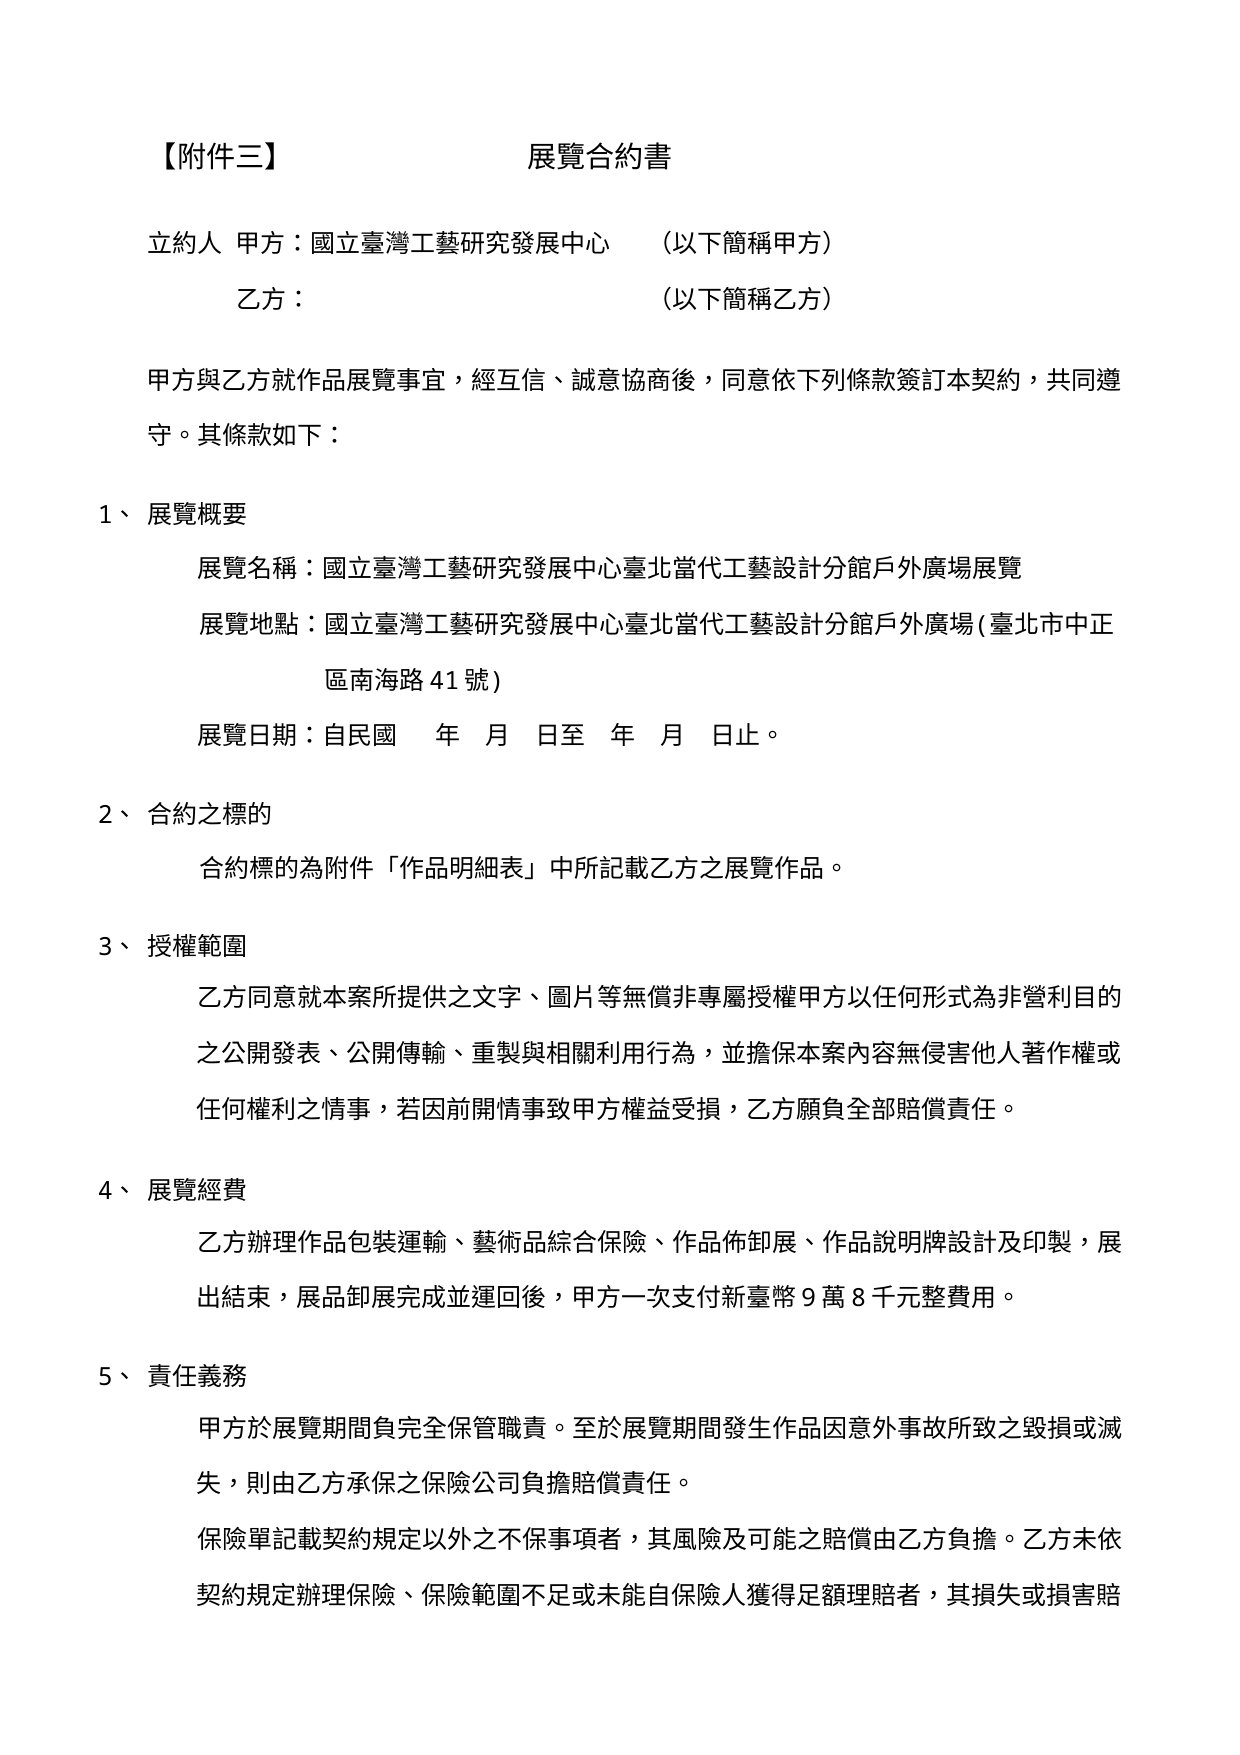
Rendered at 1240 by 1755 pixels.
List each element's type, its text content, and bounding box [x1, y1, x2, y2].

text 展覽日期：自民國 年 月 日至 年 月 日止。 [198, 716, 1128, 752]
text 展覽名稱：國立臺灣工藝研究發展中心臺北當代工藝設計分館戶外廣場展覽 [198, 549, 1128, 585]
text 甲方於展覽期間負完全保管職責。至於展覽期間發生作品因意外事故所致之毀損或滅失，則由乙方承保之保險公司負擔賠償責任。 [196, 1408, 1128, 1500]
text 【附件三】 展覽合約書 [148, 124, 1128, 178]
text 乙方： （以下簡稱乙方） [148, 279, 879, 316]
text 甲方與乙方就作品展覽事宜，經互信、誠意協商後，同意依下列條款簽訂本契約，共同遵守。其條款如下： [146, 360, 1128, 452]
text 立約人 甲方：國立臺灣工藝研究發展中心 （以下簡稱甲方） [148, 224, 879, 260]
list 展覽經費 [98, 1170, 1128, 1206]
list 授權範圍 [98, 928, 1128, 962]
text 展覽地點：國立臺灣工藝研究發展中心臺北當代工藝設計分館戶外廣場(臺北市中正區南海路41號) [199, 604, 1128, 696]
list 合約之標的 [98, 797, 1128, 831]
text 保險單記載契約規定以外之不保事項者，其風險及可能之賠償由乙方負擔。乙方未依契約規定辦理保險、保險範圍不足或未能自保險人獲得足額理賠者，其損失或損害賠 [196, 1520, 1128, 1612]
text 乙方同意就本案所提供之文字、圖片等無償非專屬授權甲方以任何形式為非營利目的之公開發表、公開傳輸、重製與相關利用行為，並擔保本案內容無侵害他人著作權或任何權利之情事，若因前開情事致甲方權益受損，乙方願負全部賠償責任。 [196, 978, 1128, 1125]
list 展覽概要 [98, 496, 1128, 530]
text 乙方辦理作品包裝運輸、藝術品綜合保險、作品佈卸展、作品說明牌設計及印製，展出結束，展品卸展完成並運回後，甲方一次支付新臺幣9萬8千元整費用。 [196, 1222, 1128, 1314]
list 責任義務 [98, 1359, 1128, 1393]
text 合約標的為附件「作品明細表」中所記載乙方之展覽作品。 [199, 848, 1128, 884]
